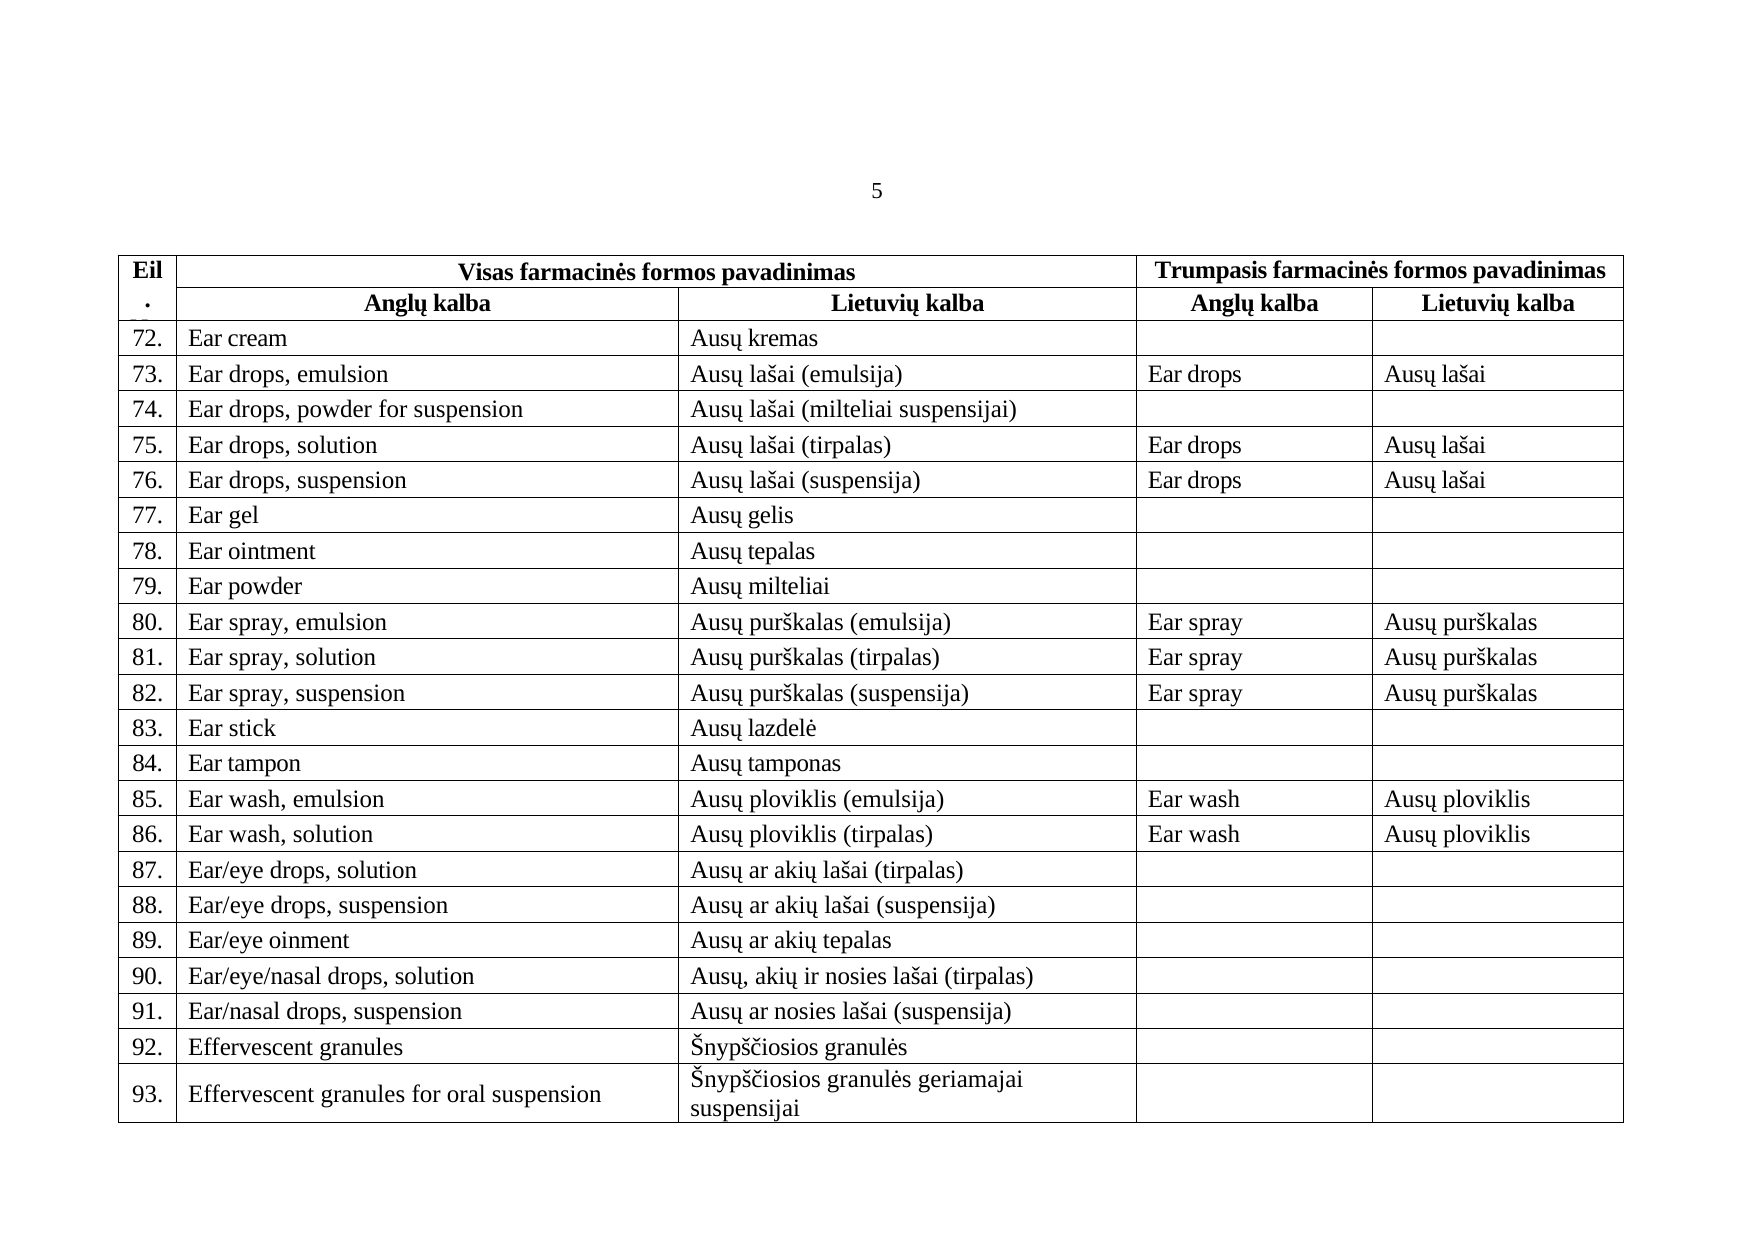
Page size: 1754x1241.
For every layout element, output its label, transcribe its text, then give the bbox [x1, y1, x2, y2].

table_cell 87. [119, 852, 176, 886]
table_cell [1137, 746, 1372, 780]
table_cell 82. [119, 675, 176, 709]
table_cell Ausų kremas [679, 321, 1136, 355]
table_cell [1137, 391, 1372, 426]
table_cell Šnypščiosios granulės [679, 1029, 1136, 1063]
table_cell Ear spray, solution [177, 639, 678, 674]
table_cell Ausų tamponas [679, 746, 1136, 780]
table_cell Ausų ploviklis (tirpalas) [679, 816, 1136, 851]
table_cell Ausų tepalas [679, 533, 1136, 567]
table_cell Ear ointment [177, 533, 678, 567]
table_cell Ausų ploviklis [1373, 816, 1623, 851]
table_cell Ausų ar akių lašai (suspensija) [679, 887, 1136, 922]
table_cell Ausų, akių ir nosies lašai (tirpalas) [679, 958, 1136, 992]
table_cell Ear stick [177, 710, 678, 744]
table_cell [1137, 852, 1372, 886]
table_cell Effervescent granules [177, 1029, 678, 1063]
table_cell [1137, 923, 1372, 957]
table_cell 75. [119, 427, 176, 461]
table_cell [1373, 746, 1623, 780]
table_cell Ausų lašai [1373, 427, 1623, 461]
table_cell Ear/eye oinment [177, 923, 678, 957]
table_cell [1137, 569, 1372, 603]
table_cell 73. [119, 356, 176, 390]
table_cell [1137, 498, 1372, 532]
table_cell Ausų purškalas [1373, 604, 1623, 638]
table_cell 78. [119, 533, 176, 567]
table_cell 76. [119, 462, 176, 497]
table_cell [1373, 923, 1623, 957]
table_header Visas farmacinės formos pavadinimas [177, 256, 1136, 287]
table_cell Ausų ploviklis [1373, 781, 1623, 815]
table_cell [1137, 1064, 1372, 1122]
table_cell 93. [119, 1064, 176, 1122]
table_cell Ausų gelis [679, 498, 1136, 532]
table_cell 72. [119, 321, 176, 355]
table_cell [1137, 958, 1372, 992]
table_cell Ausų purškalas (emulsija) [679, 604, 1136, 638]
table_cell Ausų purškalas (suspensija) [679, 675, 1136, 709]
table_cell Effervescent granules for oral suspension [177, 1064, 678, 1122]
table_cell [1373, 958, 1623, 992]
table_cell [1137, 321, 1372, 355]
table_cell [1373, 1029, 1623, 1063]
table_cell Šnypščiosios granulės geriamajai suspensijai [679, 1064, 1136, 1122]
table_cell Ear tampon [177, 746, 678, 780]
table_cell Ear/nasal drops, suspension [177, 994, 678, 1028]
table_cell Ausų purškalas (tirpalas) [679, 639, 1136, 674]
table_cell Ear spray [1137, 604, 1372, 638]
table_cell 80. [119, 604, 176, 638]
table_cell Ausų purškalas [1373, 639, 1623, 674]
table_cell 79. [119, 569, 176, 603]
table_cell [1373, 569, 1623, 603]
table_cell 81. [119, 639, 176, 674]
table_cell [1373, 391, 1623, 426]
table_cell 84. [119, 746, 176, 780]
table_cell Ausų lašai (emulsija) [679, 356, 1136, 390]
table_cell [1137, 533, 1372, 567]
table_cell 90. [119, 958, 176, 992]
table_cell Ear cream [177, 321, 678, 355]
table_cell Lietuvių kalba [1373, 288, 1623, 319]
table_cell Ear wash, solution [177, 816, 678, 851]
table_cell 83. [119, 710, 176, 744]
table_cell Ear wash [1137, 781, 1372, 815]
table_cell Ear drops, powder for suspension [177, 391, 678, 426]
table_cell 89. [119, 923, 176, 957]
table_cell 92. [119, 1029, 176, 1063]
table_cell [1373, 887, 1623, 922]
table_cell Ear spray [1137, 639, 1372, 674]
table_cell Ausų lašai [1373, 356, 1623, 390]
table_cell 77. [119, 498, 176, 532]
table_cell Ausų lašai (suspensija) [679, 462, 1136, 497]
table_cell Ausų lazdelė [679, 710, 1136, 744]
table_cell Ausų lašai (tirpalas) [679, 427, 1136, 461]
table_cell Ear wash [1137, 816, 1372, 851]
table_cell [1137, 994, 1372, 1028]
table_cell Ear drops [1137, 462, 1372, 497]
table_cell Ausų lašai (milteliai suspensijai) [679, 391, 1136, 426]
table_cell [1373, 533, 1623, 567]
table_cell Ear spray, suspension [177, 675, 678, 709]
table_cell [1137, 1029, 1372, 1063]
table_cell 85. [119, 781, 176, 815]
table_cell Ear spray [1137, 675, 1372, 709]
table_cell Anglų kalba [177, 288, 678, 319]
table_cell [1373, 321, 1623, 355]
table_cell Ear drops [1137, 356, 1372, 390]
table_cell [1137, 710, 1372, 744]
table_cell Ear drops, emulsion [177, 356, 678, 390]
table_cell Ausų lašai [1373, 462, 1623, 497]
table_cell Ear spray, emulsion [177, 604, 678, 638]
table_cell Ear wash, emulsion [177, 781, 678, 815]
table_cell 74. [119, 391, 176, 426]
table_cell [1373, 498, 1623, 532]
table_header Eil. Nr. [119, 256, 176, 319]
table_cell Ausų ploviklis (emulsija) [679, 781, 1136, 815]
table_cell Ausų ar nosies lašai (suspensija) [679, 994, 1136, 1028]
table_cell Ear powder [177, 569, 678, 603]
table_cell [1373, 1064, 1623, 1122]
table_cell Ear drops, solution [177, 427, 678, 461]
table_cell [1373, 852, 1623, 886]
table_cell 86. [119, 816, 176, 851]
table_cell Ausų purškalas [1373, 675, 1623, 709]
table_cell Ear/eye/nasal drops, solution [177, 958, 678, 992]
table_cell Lietuvių kalba [679, 288, 1136, 319]
table_cell Ear gel [177, 498, 678, 532]
table_cell Ausų ar akių tepalas [679, 923, 1136, 957]
table_header Trumpasis farmacinės formos pavadinimas [1137, 256, 1623, 287]
table_cell Ausų ar akių lašai (tirpalas) [679, 852, 1136, 886]
table_cell 91. [119, 994, 176, 1028]
table_cell Ear/eye drops, suspension [177, 887, 678, 922]
table_cell Ear/eye drops, solution [177, 852, 678, 886]
table_cell Anglų kalba [1137, 288, 1372, 319]
table_cell Ear drops, suspension [177, 462, 678, 497]
table_cell Ear drops [1137, 427, 1372, 461]
table_cell [1373, 994, 1623, 1028]
table_cell [1137, 887, 1372, 922]
table_cell Ausų milteliai [679, 569, 1136, 603]
table_cell 88. [119, 887, 176, 922]
table_cell [1373, 710, 1623, 744]
